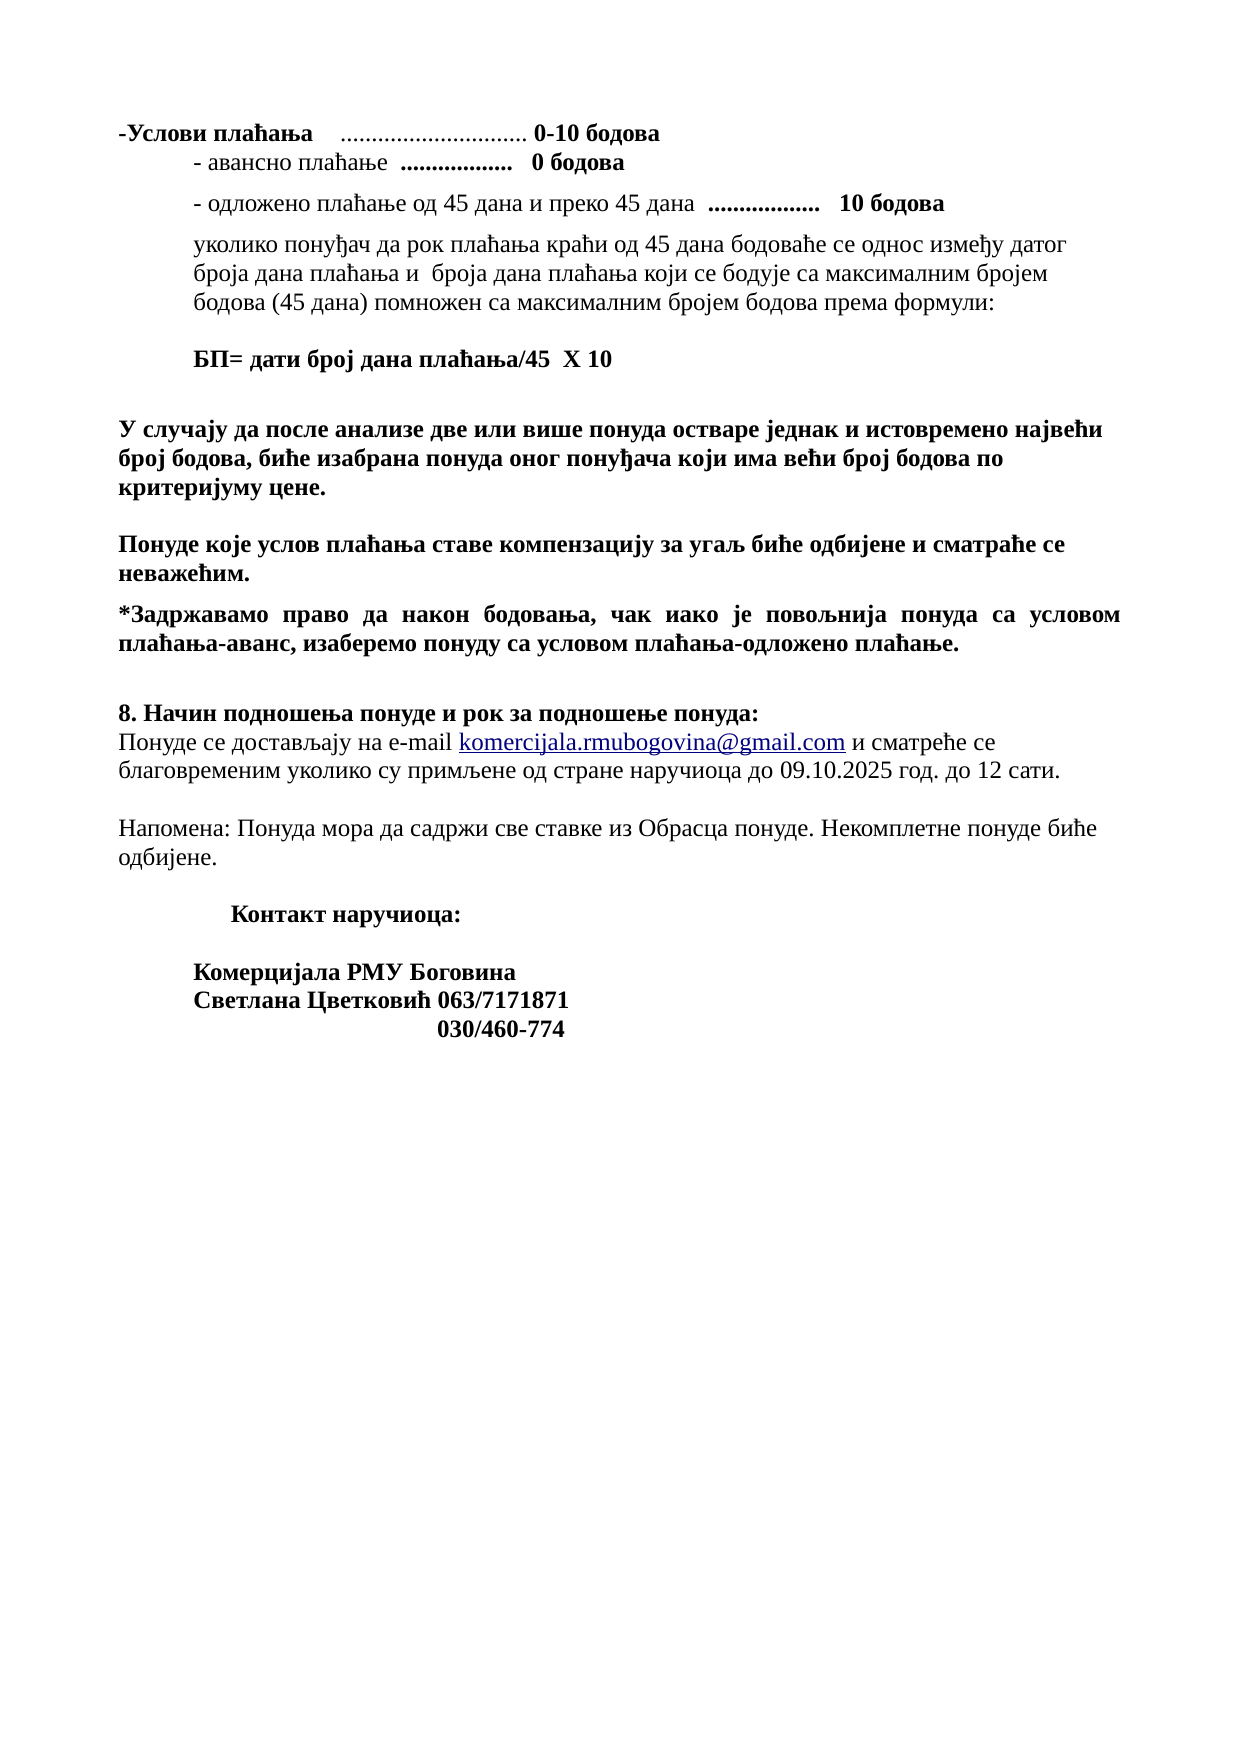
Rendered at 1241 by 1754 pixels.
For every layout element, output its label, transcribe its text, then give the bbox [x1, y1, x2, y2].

text *Задржавамо право да након бодовања, чак иако је повољнија понуда са условом плаћања-аванс, изаберемо понуду са условом плаћања-одложено плаћање. [118, 599, 1122, 657]
text - авансно плаћање .................. 0 бодова [193, 147, 1122, 176]
text -Услови плаћања .............................. 0-10 бодова [118, 118, 1122, 147]
text У случају да после анализе две или више понуда остваре једнак и истовремено највећи број бодова, биће изабрана понуда оног понуђача који има већи број бодова по критеријуму цене. [118, 414, 1122, 501]
text уколико понуђач да рок плаћања краћи од 45 дана бодоваће се однос између датог броја дана плаћања и броја дана плаћања који се бодује са максималним бројем бодова (45 дана) помножен са максималним бројем бодова према формули: [193, 229, 1122, 316]
text - одложено плаћање од 45 дана и преко 45 дана .................. 10 бодова [193, 188, 1122, 217]
text Комерцијала РМУ Боговина [118, 957, 1122, 986]
text 8. Начин подношења понуде и рок за подношење понуда: [118, 698, 1122, 727]
text Напомена: Понуда мора да садржи све ставке из Обрасца понуде. Некомплетне понуде биће одбијене. [118, 813, 1122, 871]
text 030/460-774 [193, 1014, 1122, 1043]
text Понуде које услов плаћања ставе компензацију за угаљ биће одбијене и сматраће се неважећим. [118, 529, 1122, 587]
list Контакт наручиоца: [193, 899, 1122, 928]
text БП= дати број дана плаћања/45 X 10 [193, 344, 1122, 373]
text Светлана Цветковић 063/7171871 [193, 986, 1122, 1014]
text Понуде се достављају на e-mail komercijala.rmubogovina@gmail.com и сматреће се благовременим уколико су примљене од стране наручиоца до 09.10.2025 год. до 12 сати. [118, 727, 1122, 784]
